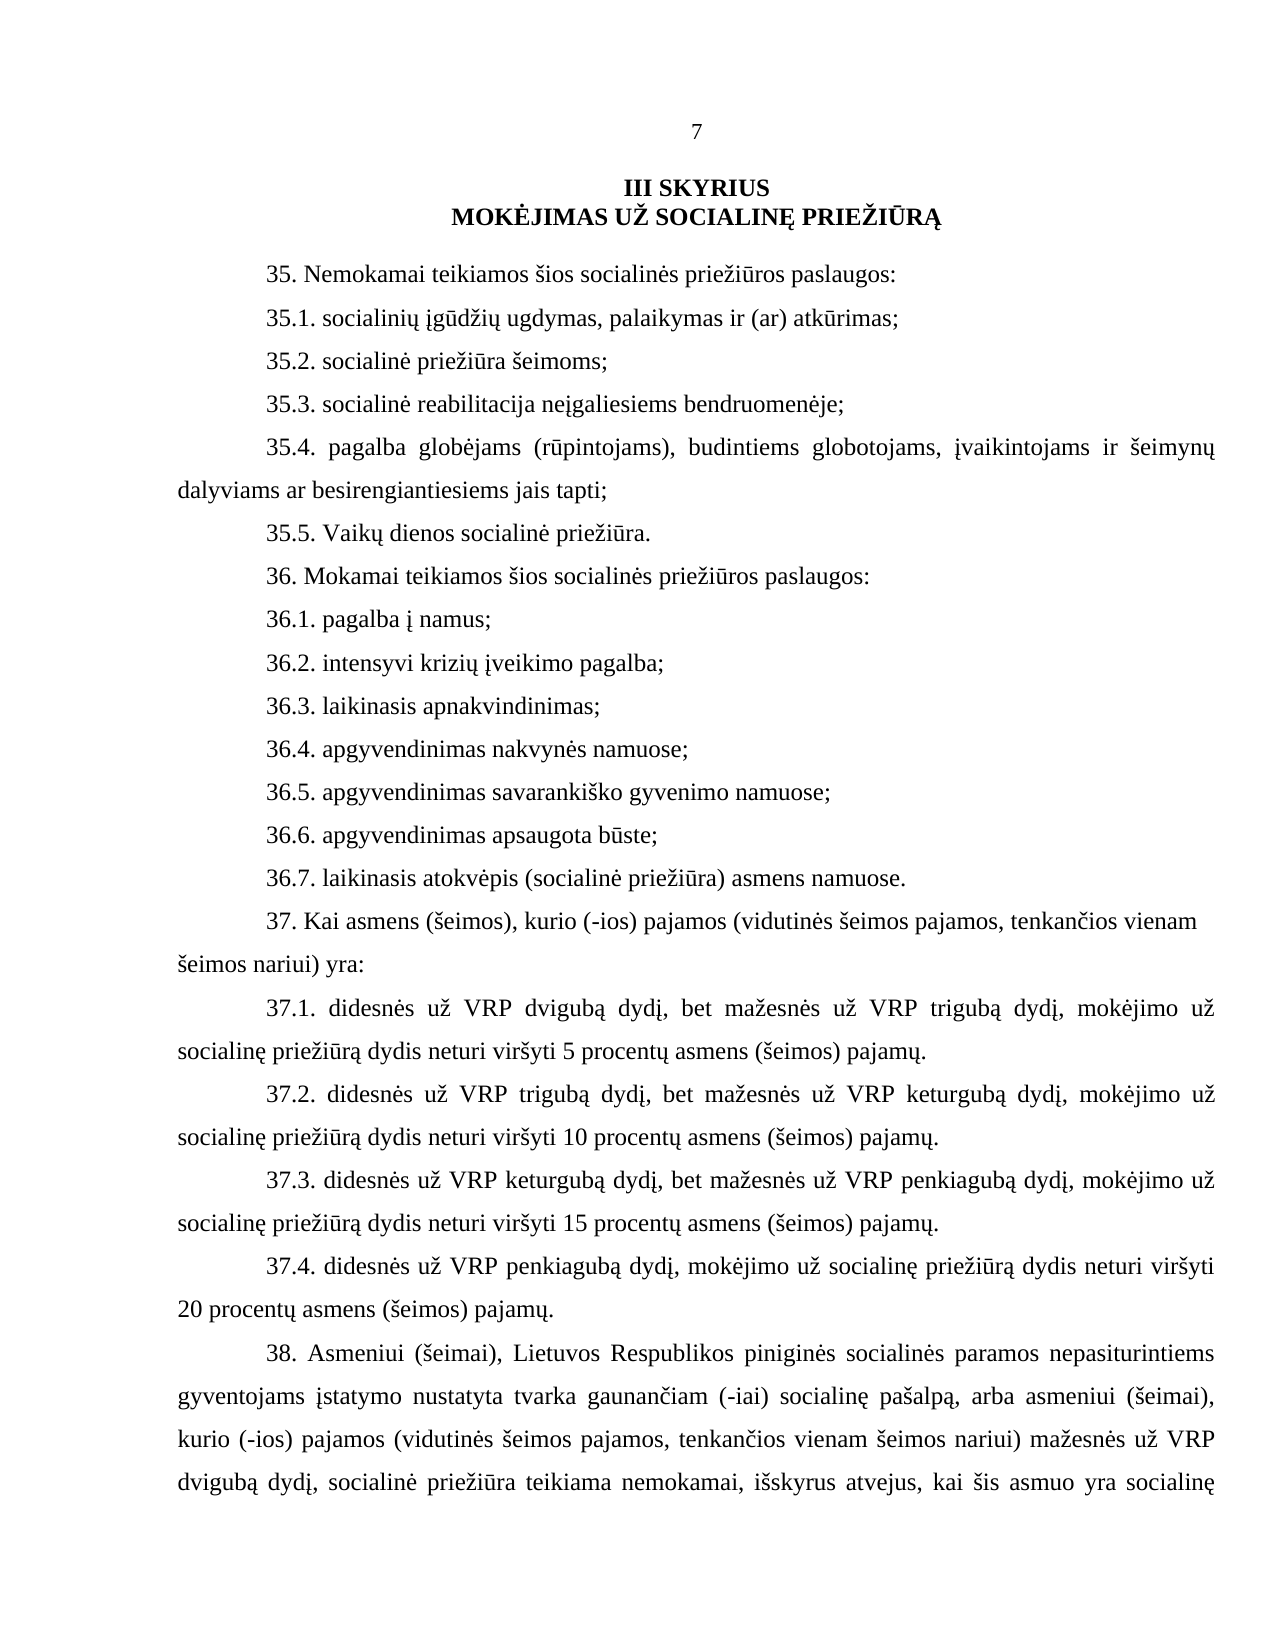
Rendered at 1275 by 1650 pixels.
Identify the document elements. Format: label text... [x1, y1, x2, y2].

text 37.1. didesnės už VRP dvigubą dydį, bet mažesnės už VRP trigubą dydį, mokėjimo už socialinę priežiūrą dydis neturi viršyti 5 procentų asmens (šeimos) pajamų. [177, 993, 1216, 1064]
text 36.4. apgyvendinimas nakvynės namuose; [177, 734, 1216, 763]
text 35.2. socialinė priežiūra šeimoms; [177, 346, 1216, 374]
text III SKYRIUS [177, 173, 1216, 202]
text 35.5. Vaikų dienos socialinė priežiūra. [177, 518, 1216, 547]
text 35. Nemokamai teikiamos šios socialinės priežiūros paslaugos: [177, 259, 1216, 288]
text 36.6. apgyvendinimas apsaugota būste; [177, 820, 1216, 849]
text 36.3. laikinasis apnakvindinimas; [177, 691, 1216, 719]
text 35.1. socialinių įgūdžių ugdymas, palaikymas ir (ar) atkūrimas; [177, 303, 1216, 331]
text 36. Mokamai teikiamos šios socialinės priežiūros paslaugos: [177, 561, 1216, 590]
text 37. Kai asmens (šeimos), kurio (-ios) pajamos (vidutinės šeimos pajamos, tenkančios vienam šeimos nariui) yra: [177, 906, 1216, 978]
text MOKĖJIMAS UŽ SOCIALINĘ PRIEŽIŪRĄ [177, 202, 1216, 231]
text 35.4. pagalba globėjams (rūpintojams), budintiems globotojams, įvaikintojams ir šeimynų dalyviams ar besirengiantiesiems jais tapti; [177, 432, 1216, 504]
text 37.3. didesnės už VRP keturgubą dydį, bet mažesnės už VRP penkiagubą dydį, mokėjimo už socialinę priežiūrą dydis neturi viršyti 15 procentų asmens (šeimos) pajamų. [177, 1165, 1216, 1237]
text 38. Asmeniui (šeimai), Lietuvos Respublikos piniginės socialinės paramos nepasiturintiems gyventojams įstatymo nustatyta tvarka gaunančiam (-iai) socialinę pašalpą, arba asmeniui (šeimai), kurio (-ios) pajamos (vidutinės šeimos pajamos, tenkančios vienam šeimos nariui) mažesnės už VRP dvigubą dydį, socialinė priežiūra teikiama nemokamai, išskyrus atvejus, kai šis asmuo yra socialinę [177, 1338, 1216, 1496]
text 36.2. intensyvi krizių įveikimo pagalba; [177, 648, 1216, 676]
text 36.7. laikinasis atokvėpis (socialinė priežiūra) asmens namuose. [177, 863, 1216, 892]
text 37.2. didesnės už VRP trigubą dydį, bet mažesnės už VRP keturgubą dydį, mokėjimo už socialinę priežiūrą dydis neturi viršyti 10 procentų asmens (šeimos) pajamų. [177, 1079, 1216, 1151]
text 35.3. socialinė reabilitacija neįgaliesiems bendruomenėje; [177, 389, 1216, 418]
text 37.4. didesnės už VRP penkiagubą dydį, mokėjimo už socialinę priežiūrą dydis neturi viršyti 20 procentų asmens (šeimos) pajamų. [177, 1251, 1216, 1323]
text 36.5. apgyvendinimas savarankiško gyvenimo namuose; [177, 777, 1216, 806]
text 36.1. pagalba į namus; [177, 604, 1216, 633]
